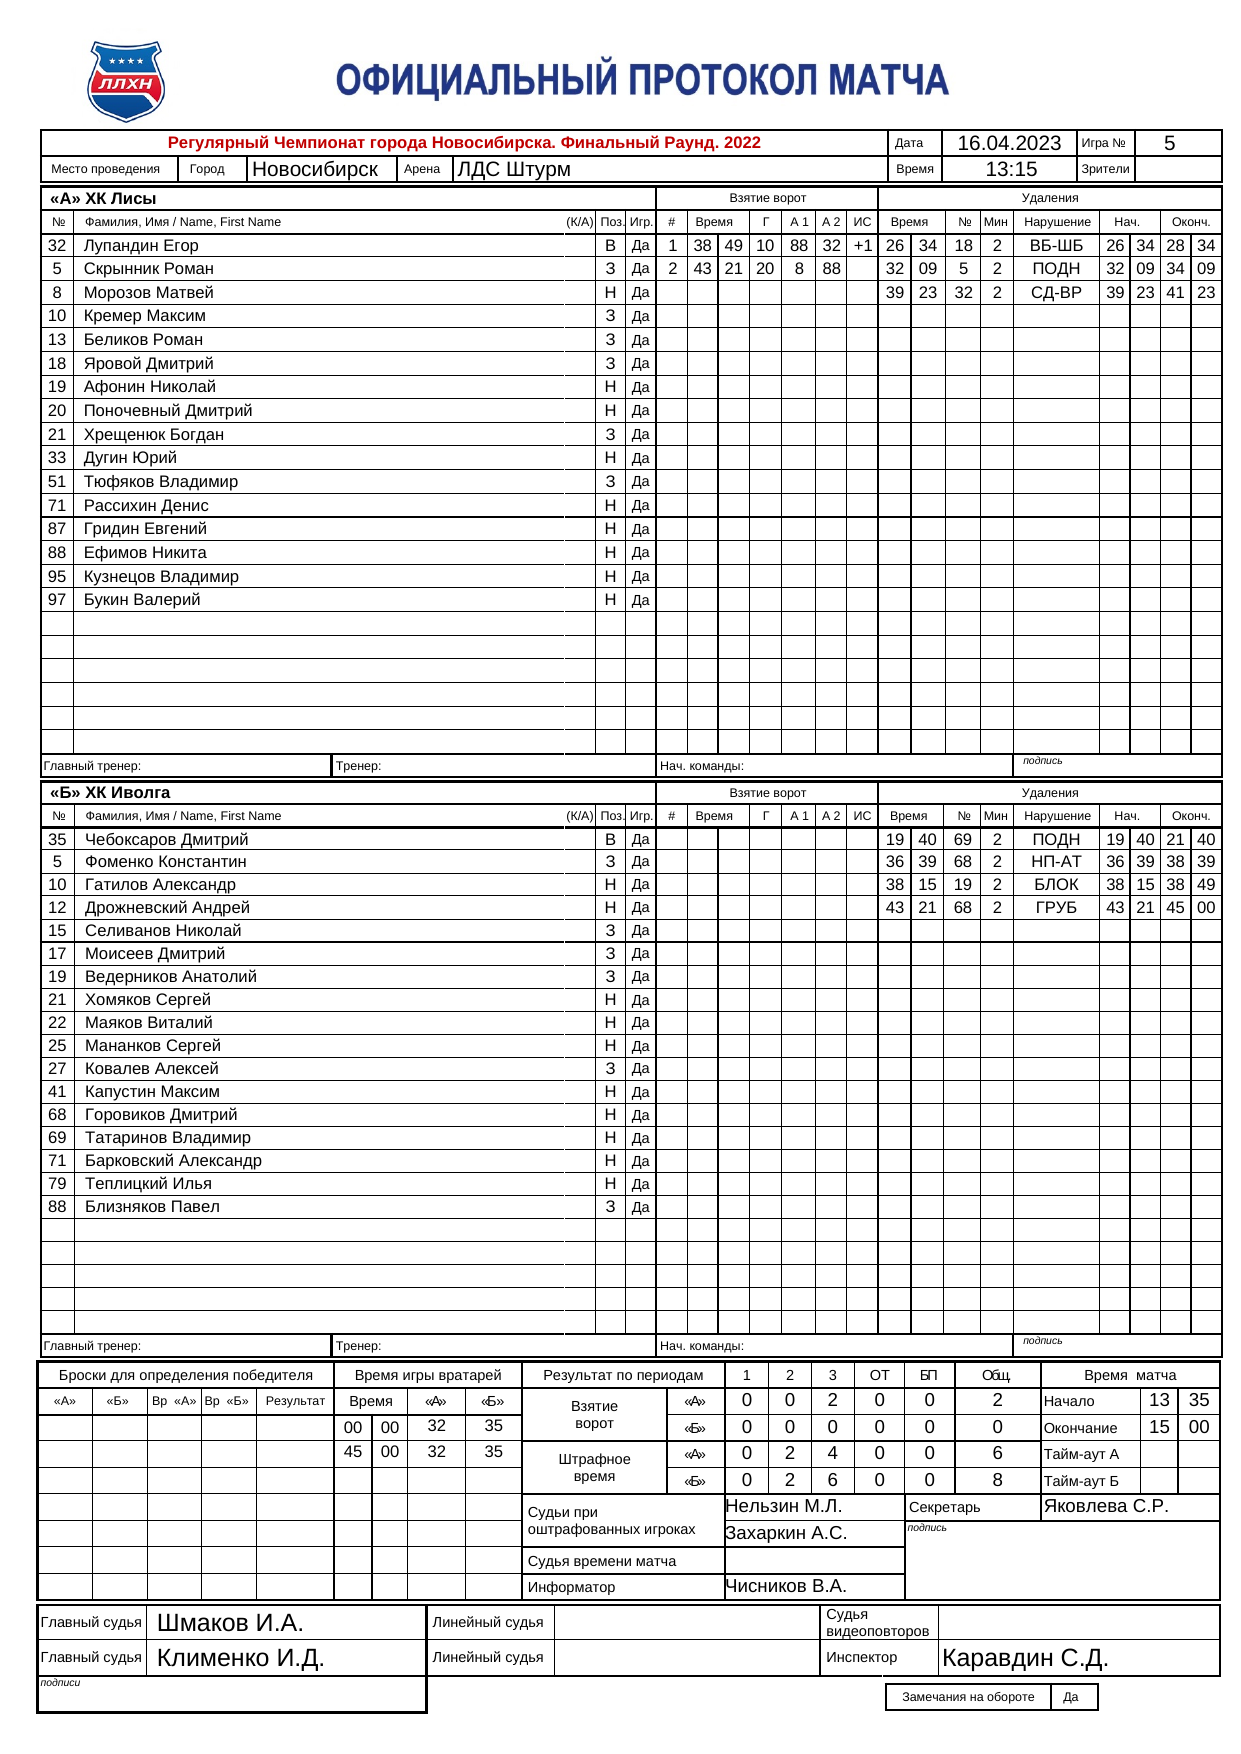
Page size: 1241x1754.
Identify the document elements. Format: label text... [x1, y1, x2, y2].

table_cell 0 [855, 1415, 904, 1440]
table_cell 39 [879, 281, 910, 303]
table_cell [750, 565, 781, 587]
table_cell 35 [1179, 1389, 1219, 1413]
table_cell [1192, 730, 1221, 753]
table_cell [879, 1242, 910, 1264]
table_cell 0 [769, 1389, 811, 1413]
table_cell [782, 1173, 815, 1195]
table_cell [1131, 588, 1160, 611]
table_cell [981, 446, 1013, 469]
table_cell [719, 636, 749, 658]
table_cell [816, 1035, 846, 1057]
table_cell [946, 565, 980, 587]
table_cell [816, 541, 846, 564]
table_cell 15 [42, 920, 74, 941]
table_cell [946, 376, 980, 398]
table_cell [1131, 636, 1160, 658]
table_cell [1161, 730, 1190, 753]
table_cell 43 [688, 257, 717, 280]
table_cell НП-АТ [1014, 850, 1099, 872]
table_cell [688, 305, 717, 327]
table_cell З [596, 328, 625, 351]
table_cell [657, 328, 687, 351]
table_cell [847, 518, 877, 540]
table_cell [750, 920, 781, 941]
table_cell 69 [944, 829, 980, 849]
table_cell [1179, 1468, 1219, 1493]
table_cell [782, 829, 815, 849]
table_cell [719, 829, 749, 849]
table_cell 32 [946, 281, 980, 303]
table_cell 34 [1192, 235, 1221, 256]
table_cell [565, 1196, 595, 1218]
table_cell «Б» [668, 1468, 724, 1493]
table_cell [946, 636, 980, 658]
table_cell [782, 1219, 815, 1241]
table_cell [1100, 989, 1129, 1011]
table_cell [657, 1265, 687, 1287]
table_cell Да [626, 1035, 655, 1057]
table_cell [565, 850, 595, 872]
table_cell [257, 1468, 333, 1493]
table_cell Взятие ворот [523, 1389, 666, 1440]
table_header Регулярный Чемпионат города Новосибирска. Финальный Раунд. 2022 [42, 131, 887, 155]
table_cell 0 [769, 1415, 811, 1440]
table_header Замечания на обороте [887, 1685, 1050, 1709]
table_cell Нельзин М.Л. [726, 1495, 904, 1520]
table_cell [1100, 707, 1129, 729]
table_cell [657, 1081, 687, 1103]
table_cell [782, 494, 815, 516]
table_cell Яковлева С.Р. [1042, 1495, 1219, 1520]
table_cell [1100, 518, 1129, 540]
table_cell [847, 1173, 877, 1195]
table_cell [657, 920, 687, 941]
table_cell [782, 376, 815, 398]
table_cell [782, 612, 815, 634]
table_cell [626, 1219, 655, 1241]
table_cell [750, 1173, 781, 1195]
table_cell Н [596, 989, 625, 1011]
table_cell Моисеев Дмитрий [75, 943, 564, 964]
table_cell [1192, 1058, 1221, 1079]
table_header Удаления [879, 783, 1221, 803]
table_cell [912, 966, 943, 987]
table_cell [1161, 612, 1190, 634]
table_cell [1131, 376, 1160, 398]
table_cell 88 [782, 235, 815, 256]
table_cell [1161, 1081, 1190, 1103]
table_cell 35 [466, 1416, 521, 1440]
table_cell [1161, 989, 1190, 1011]
table_cell [373, 1547, 407, 1573]
table_cell [148, 1574, 201, 1599]
table_cell [1131, 659, 1160, 682]
table_cell 68 [944, 850, 980, 872]
table_cell [816, 874, 846, 895]
table_cell Да [626, 829, 655, 849]
table_cell [1131, 920, 1160, 941]
table_cell 0 [726, 1468, 768, 1493]
table_cell [565, 966, 595, 987]
table_cell 97 [42, 588, 73, 611]
table_cell [42, 707, 73, 729]
table_cell [626, 1265, 655, 1287]
table_cell [466, 1574, 521, 1599]
table_cell [1014, 588, 1099, 611]
table_cell [1161, 1265, 1190, 1287]
table_cell [782, 1311, 815, 1333]
table_cell [782, 1035, 815, 1057]
table_cell [782, 1265, 815, 1287]
table_cell [466, 1494, 521, 1520]
table_cell Да [626, 1058, 655, 1079]
table_cell [816, 328, 846, 351]
table_cell Афонин Николай [74, 376, 564, 398]
table_header 16.04.2023 [943, 131, 1076, 155]
table_cell [847, 1127, 877, 1149]
table_cell [816, 730, 846, 753]
table_cell [428, 1677, 882, 1711]
table_cell [565, 1104, 595, 1126]
table_cell [879, 446, 910, 469]
table_cell [944, 1311, 980, 1333]
table_cell [981, 470, 1013, 493]
table_cell [944, 1288, 980, 1310]
table_cell [912, 1127, 943, 1149]
table_cell [1192, 943, 1221, 964]
table_cell Да [626, 518, 655, 540]
table_cell Капустин Максим [75, 1081, 564, 1103]
table_cell [688, 352, 717, 374]
table_cell [981, 707, 1013, 729]
table_cell [981, 305, 1013, 327]
table_cell [657, 352, 687, 374]
table_cell [750, 966, 781, 987]
table_cell [565, 423, 595, 445]
table_cell [883, 1677, 1220, 1681]
table_cell [596, 1219, 625, 1241]
table_cell [1192, 565, 1221, 587]
table_cell Судья видеоповторов [821, 1606, 938, 1639]
table_cell [42, 1311, 74, 1333]
table_cell [93, 1521, 147, 1546]
table_cell [944, 1127, 980, 1149]
table_cell [42, 1265, 74, 1287]
table_cell [42, 636, 73, 658]
table_cell [565, 1242, 595, 1264]
table_cell [596, 636, 625, 658]
table_cell З [596, 470, 625, 493]
table_cell [1161, 328, 1190, 351]
table_cell [782, 1104, 815, 1126]
table_cell Яровой Дмитрий [74, 352, 564, 374]
table_cell [1131, 1058, 1160, 1079]
table_header «Б» ХК Иволга [42, 783, 655, 803]
table_cell [1131, 1104, 1160, 1126]
table_header 1 [726, 1363, 768, 1387]
table_cell [565, 1265, 595, 1287]
table_cell 10 [750, 235, 781, 256]
table_cell Н [596, 896, 625, 918]
table_cell 00 [1179, 1415, 1219, 1440]
table_cell [1161, 683, 1190, 706]
table_cell [879, 1311, 910, 1333]
table_cell [946, 612, 980, 634]
table_cell [1192, 966, 1221, 987]
table_cell [1161, 1219, 1190, 1241]
table_cell [847, 423, 877, 445]
table_cell [565, 1288, 595, 1310]
table_cell [657, 896, 687, 918]
table_cell 88 [42, 1196, 74, 1218]
table_cell [719, 1081, 749, 1103]
table_cell Ковалев Алексей [75, 1058, 564, 1079]
table_cell [1014, 446, 1099, 469]
table_cell [879, 920, 910, 941]
table_cell [719, 1058, 749, 1079]
table_cell [1131, 518, 1160, 540]
table_cell Кузнецов Владимир [74, 565, 564, 587]
table_cell [688, 1196, 717, 1218]
table_cell [782, 399, 815, 422]
table_cell Да [626, 423, 655, 445]
table_cell [1100, 1127, 1129, 1149]
table_cell [782, 707, 815, 729]
table_cell [1161, 1150, 1190, 1172]
table_cell Барковский Александр [75, 1150, 564, 1172]
table_cell Скрынник Роман [74, 257, 564, 280]
table_cell [782, 565, 815, 587]
table_cell [1131, 1150, 1160, 1172]
table_header Взятие ворот [657, 783, 877, 803]
table_cell Н [596, 376, 625, 398]
table_cell подпись [1014, 755, 1221, 776]
table_cell [657, 1104, 687, 1126]
table_cell [719, 470, 749, 493]
table_cell [1161, 1288, 1190, 1310]
table_cell [912, 1012, 943, 1033]
table_cell 1 [657, 235, 687, 256]
table_cell [39, 1468, 92, 1493]
table_cell 79 [42, 1173, 74, 1195]
table_cell [719, 730, 749, 753]
table_cell [1131, 1127, 1160, 1149]
table_cell [816, 1173, 846, 1195]
table_cell 8 [782, 257, 815, 280]
table_cell А 1 [782, 211, 815, 233]
table_cell [1100, 730, 1129, 753]
table_cell [946, 707, 980, 729]
table_cell Каравдин С.Д. [939, 1640, 1219, 1675]
table_cell [688, 281, 717, 303]
table_cell Дрожневский Андрей [75, 896, 564, 918]
table_cell Н [596, 1127, 625, 1149]
table_cell [75, 1265, 564, 1287]
table_cell [981, 376, 1013, 398]
table_cell Да [626, 874, 655, 895]
table_cell 36 [879, 850, 910, 872]
table_cell [1014, 1081, 1099, 1103]
table_cell [93, 1416, 147, 1440]
table_cell 71 [42, 494, 73, 516]
table_cell [1131, 730, 1160, 753]
table_cell # [657, 805, 687, 826]
table_cell [565, 1012, 595, 1033]
table_cell [782, 1242, 815, 1264]
table_cell Гридин Евгений [74, 518, 564, 540]
table_cell [782, 588, 815, 611]
table_cell [847, 1242, 877, 1264]
table_cell [565, 518, 595, 540]
table_cell [847, 683, 877, 706]
table_cell Г [750, 211, 781, 233]
table_cell [688, 829, 717, 849]
table_cell [750, 1127, 781, 1149]
table_cell [1161, 636, 1190, 658]
table_cell Поз. [596, 805, 625, 826]
table_cell Мин [981, 805, 1013, 826]
table_cell [816, 707, 846, 729]
table_cell [946, 328, 980, 351]
table_cell [1014, 1150, 1099, 1172]
table_cell [879, 1288, 910, 1310]
table_cell 5 [42, 850, 74, 872]
table_cell [1014, 541, 1099, 564]
table_cell [466, 1521, 521, 1546]
table_cell [565, 565, 595, 587]
table_cell [879, 305, 910, 327]
table_cell [596, 707, 625, 729]
table_cell [565, 376, 595, 398]
table_cell Да [626, 588, 655, 611]
table_cell 41 [42, 1081, 74, 1103]
table_cell Время [688, 211, 749, 233]
table_cell [847, 446, 877, 469]
table_cell [1100, 966, 1129, 987]
table_cell Да [626, 446, 655, 469]
table_cell Нач. [1100, 805, 1160, 826]
table_cell [1014, 423, 1099, 445]
table_cell 39 [1192, 850, 1221, 872]
table_cell 2 [981, 850, 1013, 872]
table_cell Захаркин А.С. [726, 1521, 904, 1546]
table_cell [879, 1058, 910, 1079]
table_cell [1192, 683, 1221, 706]
table_cell Да [626, 1012, 655, 1033]
table_cell Н [596, 518, 625, 540]
table_cell [912, 1104, 943, 1126]
table_cell 69 [42, 1127, 74, 1149]
table_cell [719, 943, 749, 964]
table_cell [657, 1288, 687, 1310]
table_cell [565, 636, 595, 658]
table_cell [596, 1242, 625, 1264]
table_cell [1014, 989, 1099, 1011]
table_cell [1192, 399, 1221, 422]
table_cell [879, 730, 910, 753]
table_cell 71 [42, 1150, 74, 1172]
table_cell [944, 966, 980, 987]
table_cell 22 [42, 1012, 74, 1033]
table_cell [657, 494, 687, 516]
table_cell Фамилия, Имя / Name, First Name [75, 805, 565, 826]
table_cell [847, 896, 877, 918]
table_cell [1014, 707, 1099, 729]
table_cell Рассихин Денис [74, 494, 564, 516]
table_cell 32 [408, 1416, 465, 1440]
table_cell [981, 1242, 1013, 1264]
table_cell [74, 659, 564, 682]
table_cell Хомяков Сергей [75, 989, 564, 1011]
table_cell [148, 1521, 201, 1546]
table_cell 13:15 [943, 157, 1076, 181]
table_cell Вр «А» [148, 1389, 201, 1413]
table_cell Да [626, 352, 655, 374]
table_cell [565, 1150, 595, 1172]
table_cell [565, 612, 595, 634]
table_cell 43 [879, 896, 910, 918]
table_cell 10 [42, 305, 73, 327]
table_cell [816, 423, 846, 445]
table_cell [39, 1441, 92, 1467]
table_cell [1192, 1196, 1221, 1218]
table_cell [93, 1468, 147, 1493]
table_cell [688, 565, 717, 587]
table_cell [879, 1127, 910, 1149]
table_cell [257, 1574, 333, 1599]
table_cell [719, 966, 749, 987]
table_cell [816, 518, 846, 540]
table_cell Кремер Максим [74, 305, 564, 327]
table_cell 0 [726, 1442, 768, 1467]
table_cell [782, 659, 815, 682]
table_cell [981, 352, 1013, 374]
table_cell [657, 966, 687, 987]
table_cell [1192, 352, 1221, 374]
table_cell [912, 376, 945, 398]
table_cell Результат [257, 1389, 333, 1413]
table_cell [688, 636, 717, 658]
table_cell № [42, 805, 74, 826]
table_cell [879, 376, 910, 398]
table_cell [816, 1265, 846, 1287]
table_cell [946, 730, 980, 753]
table_cell Да [626, 1196, 655, 1218]
table_cell 0 [855, 1442, 904, 1467]
table_header Общ. [956, 1363, 1040, 1387]
table_cell [981, 683, 1013, 706]
table_cell [1014, 1288, 1099, 1310]
table_cell Дугин Юрий [74, 446, 564, 469]
table_cell Главный тренер: [42, 755, 330, 776]
table_cell [750, 1219, 781, 1241]
table_cell 15 [912, 874, 943, 895]
table_cell [816, 352, 846, 374]
table_cell [912, 423, 945, 445]
table_header 5 [1136, 131, 1221, 155]
table_cell Маяков Виталий [75, 1012, 564, 1033]
table_cell [1192, 470, 1221, 493]
table_cell [879, 943, 910, 964]
table_cell [565, 541, 595, 564]
table_cell [847, 989, 877, 1011]
table_cell 38 [1161, 850, 1190, 872]
table_cell [719, 1219, 749, 1241]
table_cell [719, 707, 749, 729]
table_cell [981, 494, 1013, 516]
table_cell [719, 989, 749, 1011]
table_cell 38 [1161, 874, 1190, 895]
table_cell [981, 966, 1013, 987]
table_cell 00 [1192, 896, 1221, 918]
table_cell 5 [946, 257, 980, 280]
table_cell 23 [1131, 281, 1160, 303]
table_cell В [596, 829, 625, 849]
table_cell [688, 328, 717, 351]
table_cell [555, 1606, 819, 1639]
table_cell [1100, 328, 1129, 351]
table_cell [719, 1242, 749, 1264]
table_cell 0 [905, 1442, 954, 1467]
table_cell [719, 588, 749, 611]
table_cell [1100, 1104, 1129, 1126]
table_cell [1131, 1173, 1160, 1195]
table_cell [847, 257, 877, 280]
table_cell [657, 470, 687, 493]
table_cell [782, 1012, 815, 1033]
table_cell 38 [688, 235, 717, 256]
table_cell 87 [42, 518, 73, 540]
table_header «А» ХК Лисы [42, 188, 655, 209]
table_cell [879, 1196, 910, 1218]
table_cell Да [626, 257, 655, 280]
table_cell [847, 612, 877, 634]
table_cell З [596, 305, 625, 327]
table_cell Да [626, 1127, 655, 1149]
table_cell [847, 1265, 877, 1287]
table_cell [1161, 1104, 1190, 1126]
table_cell [1161, 1058, 1190, 1079]
table_cell [726, 1548, 904, 1573]
table_cell Нач. команды: [657, 1335, 1012, 1356]
table_cell 0 [956, 1415, 1040, 1440]
table_cell Хрещенюк Богдан [74, 423, 564, 445]
table_cell Да [626, 565, 655, 587]
table_cell [719, 518, 749, 540]
table_cell [657, 707, 687, 729]
table_cell [1014, 659, 1099, 682]
table_cell [847, 1288, 877, 1310]
table_cell 25 [42, 1035, 74, 1057]
table_cell [373, 1574, 407, 1599]
table_cell [688, 1104, 717, 1126]
table_cell [335, 1521, 371, 1546]
table_cell [565, 683, 595, 706]
table_cell [1161, 1173, 1190, 1195]
table_cell Фоменко Константин [75, 850, 564, 872]
table_cell Да [626, 850, 655, 872]
table_cell [657, 399, 687, 422]
table_cell [1100, 446, 1129, 469]
table_cell [946, 446, 980, 469]
table_cell [750, 352, 781, 374]
table_cell [1192, 1219, 1221, 1241]
table_cell [74, 612, 564, 634]
table_cell [1192, 588, 1221, 611]
table_cell [75, 1311, 564, 1333]
table_cell Окончание [1042, 1415, 1140, 1440]
table_cell [879, 1012, 910, 1033]
table_cell [1161, 565, 1190, 587]
table_cell [688, 612, 717, 634]
table_cell Город [179, 157, 246, 181]
table_cell [42, 659, 73, 682]
table_header 3 [812, 1363, 854, 1387]
table_cell Н [596, 1104, 625, 1126]
table_cell [42, 1219, 74, 1241]
table_cell Арена [398, 157, 452, 181]
table_cell Да [626, 305, 655, 327]
table_cell [879, 636, 910, 658]
table_cell [816, 989, 846, 1011]
table_cell [688, 966, 717, 987]
table_cell [1192, 612, 1221, 634]
table_cell 0 [855, 1468, 904, 1493]
table_cell [981, 989, 1013, 1011]
table_cell ГРУБ [1014, 896, 1099, 918]
table_cell [981, 1288, 1013, 1310]
table_cell [719, 1104, 749, 1126]
table_cell Тайм-аут Б [1042, 1468, 1140, 1493]
table_cell [75, 1288, 564, 1310]
table_cell [1161, 943, 1190, 964]
table_cell [750, 376, 781, 398]
table_cell [202, 1416, 256, 1440]
table_cell (К/А) [565, 211, 595, 233]
table_cell 40 [912, 829, 943, 849]
table_cell № [944, 805, 980, 826]
table_cell [1192, 1127, 1221, 1149]
table_cell [816, 659, 846, 682]
table_cell [719, 281, 749, 303]
table_cell З [596, 1196, 625, 1218]
table_cell [75, 1219, 564, 1241]
table_cell [1161, 446, 1190, 469]
table_cell [981, 1081, 1013, 1103]
table_cell Да [626, 1173, 655, 1195]
table_cell [688, 376, 717, 398]
table_cell [1161, 1196, 1190, 1218]
table_cell [1100, 399, 1129, 422]
table_cell [1192, 376, 1221, 398]
table_cell 36 [1100, 850, 1129, 872]
table_cell [688, 874, 717, 895]
table_cell [879, 588, 910, 611]
table_cell [565, 1173, 595, 1195]
table_cell [782, 541, 815, 564]
table_cell [782, 470, 815, 493]
table_cell [719, 328, 749, 351]
table_cell [719, 1035, 749, 1057]
table_cell [1014, 1265, 1099, 1287]
table_cell [1131, 494, 1160, 516]
table_cell [1161, 399, 1190, 422]
table_cell [782, 352, 815, 374]
table_cell 27 [42, 1058, 74, 1079]
table_cell [816, 470, 846, 493]
table_cell 32 [408, 1441, 465, 1467]
table_cell [1161, 588, 1190, 611]
table_cell [1161, 494, 1190, 516]
table_cell [912, 1288, 943, 1310]
table_cell [879, 1150, 910, 1172]
table_cell [657, 446, 687, 469]
table_cell [981, 1311, 1013, 1333]
table_cell ВБ-ШБ [1014, 235, 1099, 256]
table_cell [1100, 1288, 1129, 1310]
table_cell [565, 305, 595, 327]
table_cell [1100, 423, 1129, 445]
table_cell Фамилия, Имя / Name, First Name [74, 211, 565, 233]
table_cell [688, 683, 717, 706]
table_cell Да [626, 376, 655, 398]
table_cell [847, 305, 877, 327]
table_cell [1161, 423, 1190, 445]
table_cell 39 [1100, 281, 1129, 303]
table_cell [1161, 707, 1190, 729]
table_cell [944, 1012, 980, 1033]
table_cell [944, 1058, 980, 1079]
table_cell [565, 494, 595, 516]
table_cell [879, 1265, 910, 1287]
table_cell [912, 1219, 943, 1241]
table_cell [750, 281, 781, 303]
table_cell СД-ВР [1014, 281, 1099, 303]
table_cell [657, 683, 687, 706]
table_cell Да [626, 920, 655, 941]
table_header Дата [889, 131, 941, 155]
table_cell [912, 1265, 943, 1287]
table_cell [657, 565, 687, 587]
table_cell [335, 1574, 371, 1599]
table_cell 2 [769, 1442, 811, 1467]
table_cell Лупандин Егор [74, 235, 564, 256]
table_cell [657, 989, 687, 1011]
table_cell [981, 1104, 1013, 1126]
table_cell 40 [1192, 829, 1221, 849]
table_cell [626, 1311, 655, 1333]
table_cell [981, 399, 1013, 422]
table_cell [750, 636, 781, 658]
table_cell [657, 659, 687, 682]
table_cell 21 [42, 989, 74, 1011]
table_cell Инспектор [821, 1640, 938, 1675]
table_cell подпись [906, 1522, 1219, 1599]
table_cell Теплицкий Илья [75, 1173, 564, 1195]
table_cell [816, 1127, 846, 1149]
table_cell 19 [944, 874, 980, 895]
table_cell № [946, 211, 980, 233]
table_cell # [657, 211, 687, 233]
table_cell [719, 850, 749, 872]
table_cell 2 [657, 257, 687, 280]
table_cell [912, 494, 945, 516]
table_cell [565, 829, 595, 849]
table_cell 09 [1192, 257, 1221, 280]
table_cell [688, 1058, 717, 1079]
table_cell [782, 281, 815, 303]
table_cell З [596, 943, 625, 964]
table_cell Н [596, 1150, 625, 1172]
table_cell [750, 1035, 781, 1057]
table_cell [1131, 1196, 1160, 1218]
table_cell 88 [816, 257, 846, 280]
table_cell З [596, 257, 625, 280]
table_cell [946, 518, 980, 540]
table_cell [1100, 1012, 1129, 1033]
table_cell [879, 1173, 910, 1195]
table_cell 26 [1100, 235, 1129, 256]
table_cell [879, 518, 910, 540]
table_cell [782, 328, 815, 351]
table_cell Судьи при оштрафованных игроках [523, 1495, 724, 1546]
table_cell Букин Валерий [74, 588, 564, 611]
table_cell [782, 305, 815, 327]
table_cell Да [626, 281, 655, 303]
table_cell № [42, 211, 73, 233]
table_cell [42, 683, 73, 706]
table_cell [1131, 966, 1160, 987]
table_cell [719, 376, 749, 398]
table_cell 0 [812, 1415, 854, 1440]
table_cell [981, 659, 1013, 682]
table_cell Судья времени матча [523, 1548, 724, 1573]
table_cell [750, 1196, 781, 1218]
table_cell Тренер: [333, 755, 655, 776]
table_cell [1100, 588, 1129, 611]
table_cell [596, 730, 625, 753]
table_cell [1131, 328, 1160, 351]
table_cell Нач. [1100, 211, 1160, 233]
table_cell [912, 352, 945, 374]
table_cell [1161, 1035, 1190, 1057]
table_cell [782, 896, 815, 918]
table_cell 21 [1131, 896, 1160, 918]
table_cell [408, 1547, 465, 1573]
table_cell [750, 470, 781, 493]
table_cell [912, 446, 945, 469]
table_cell [782, 920, 815, 941]
table_cell [946, 305, 980, 327]
table_cell [657, 829, 687, 849]
table_cell Тюфяков Владимир [74, 470, 564, 493]
table_cell [816, 399, 846, 422]
table_cell 6 [956, 1442, 1040, 1467]
table_cell [719, 1265, 749, 1287]
table_cell Главный судья [39, 1606, 146, 1639]
table_cell 2 [981, 896, 1013, 918]
table_cell [750, 829, 781, 849]
table_cell А 2 [816, 211, 846, 233]
table_cell [847, 850, 877, 872]
table_cell [1131, 1265, 1160, 1287]
table_cell [847, 636, 877, 658]
table_cell [750, 305, 781, 327]
table_cell [782, 423, 815, 445]
table_cell [626, 707, 655, 729]
table_cell [879, 565, 910, 587]
table_header Результат по периодам [523, 1363, 724, 1387]
table_cell [782, 989, 815, 1011]
table_cell Морозов Матвей [74, 281, 564, 303]
table_cell [944, 989, 980, 1011]
table_cell Поз. [596, 211, 625, 233]
table_cell [1100, 352, 1129, 374]
table_cell [1014, 612, 1099, 634]
table_cell [750, 612, 781, 634]
table_cell [1161, 659, 1190, 682]
table_cell [847, 1081, 877, 1103]
table_cell Н [596, 399, 625, 422]
table_cell [39, 1416, 92, 1440]
table_cell 23 [912, 281, 945, 303]
table_cell З [596, 352, 625, 374]
table_header Время игры вратарей [335, 1363, 521, 1387]
table_cell [1131, 541, 1160, 564]
table_cell [847, 943, 877, 964]
table_cell [981, 588, 1013, 611]
table_cell [750, 659, 781, 682]
table_cell [816, 1104, 846, 1126]
table_cell [1192, 423, 1221, 445]
table_cell [1100, 1311, 1129, 1333]
table_cell [1131, 989, 1160, 1011]
table_cell [1131, 943, 1160, 964]
table_cell Г [750, 805, 781, 826]
table_cell [688, 1127, 717, 1149]
table_cell [1014, 1219, 1099, 1241]
table_cell [1131, 352, 1160, 374]
table_cell [466, 1468, 521, 1493]
table_cell [847, 874, 877, 895]
table_cell [626, 730, 655, 753]
table_cell [946, 683, 980, 706]
table_cell 51 [42, 470, 73, 493]
table_cell [782, 518, 815, 540]
table_cell [946, 541, 980, 564]
table_cell [1100, 494, 1129, 516]
table_cell 49 [1192, 874, 1221, 895]
table_cell [1192, 446, 1221, 469]
table_cell [879, 470, 910, 493]
table_cell [1100, 1058, 1129, 1079]
table_cell Н [596, 588, 625, 611]
table_cell [1192, 636, 1221, 658]
table_cell Н [596, 446, 625, 469]
table_cell Близняков Павел [75, 1196, 564, 1218]
table_cell [782, 730, 815, 753]
table_cell подписи [39, 1677, 425, 1711]
table_cell 20 [750, 257, 781, 280]
table_cell [719, 683, 749, 706]
table_cell [946, 494, 980, 516]
table_cell «Б » [466, 1389, 521, 1413]
table_cell [944, 1173, 980, 1195]
table_cell [657, 1127, 687, 1149]
table_cell [626, 612, 655, 634]
table_cell В [596, 235, 625, 256]
table_cell [847, 730, 877, 753]
table_cell [657, 612, 687, 634]
table_cell Да [626, 943, 655, 964]
table_cell [782, 1081, 815, 1103]
table_cell [626, 683, 655, 706]
table_cell [719, 874, 749, 895]
table_cell Н [596, 1012, 625, 1033]
table_cell +1 [847, 235, 877, 256]
table_cell [1192, 707, 1221, 729]
table_cell [912, 920, 943, 941]
table_cell [1131, 399, 1160, 422]
table_cell [657, 943, 687, 964]
table_cell [202, 1441, 256, 1467]
table_cell [148, 1468, 201, 1493]
table_cell [408, 1494, 465, 1520]
table_cell [596, 659, 625, 682]
table_cell [257, 1521, 333, 1546]
table_cell ИС [847, 211, 877, 233]
table_cell Горовиков Дмитрий [75, 1104, 564, 1126]
table_cell [373, 1521, 407, 1546]
table_cell [626, 636, 655, 658]
table_cell 15 [1131, 874, 1160, 895]
table_cell [688, 470, 717, 493]
table_cell [257, 1494, 333, 1520]
table_cell Секретарь [906, 1495, 1040, 1520]
table_cell [879, 328, 910, 351]
table_cell [1141, 1441, 1177, 1467]
table_cell [1100, 943, 1129, 964]
table_cell [1192, 1035, 1221, 1057]
table_cell [1100, 565, 1129, 587]
table_cell [816, 896, 846, 918]
table_cell [565, 943, 595, 964]
table_cell [944, 1081, 980, 1103]
table_cell [750, 588, 781, 611]
table_cell [657, 588, 687, 611]
table_cell 34 [1131, 235, 1160, 256]
table_cell [1192, 1311, 1221, 1333]
table_cell [847, 470, 877, 493]
table_cell 45 [1161, 896, 1190, 918]
table_cell [912, 565, 945, 587]
table_cell [565, 659, 595, 682]
table_cell [1161, 376, 1190, 398]
table_cell [719, 305, 749, 327]
table_cell [981, 1219, 1013, 1241]
table_cell Да [626, 470, 655, 493]
table_cell [816, 850, 846, 872]
table_cell Время [335, 1389, 407, 1413]
table_cell [1100, 920, 1129, 941]
table_cell [335, 1468, 371, 1493]
table_cell [912, 470, 945, 493]
table_cell [1192, 1150, 1221, 1172]
table_cell [981, 541, 1013, 564]
table_cell [750, 1012, 781, 1033]
table_cell [879, 707, 910, 729]
table_cell 09 [1131, 257, 1160, 280]
table_cell [202, 1521, 256, 1546]
table_cell [1192, 1081, 1221, 1103]
table_cell [750, 1311, 781, 1333]
table_cell Мин [981, 211, 1013, 233]
table_cell [816, 565, 846, 587]
table_cell 4 [812, 1442, 854, 1467]
table_cell [1014, 683, 1099, 706]
table_cell [1161, 352, 1190, 374]
table_cell [1131, 423, 1160, 445]
table_cell Ведерников Анатолий [75, 966, 564, 987]
table_cell [688, 1150, 717, 1172]
table_cell 0 [905, 1468, 954, 1493]
table_cell [946, 352, 980, 374]
table_cell [719, 494, 749, 516]
table_cell 12 [42, 896, 74, 918]
table_cell [657, 730, 687, 753]
table_cell [688, 423, 717, 445]
table_cell З [596, 850, 625, 872]
table_cell [1161, 518, 1190, 540]
table_cell [1131, 707, 1160, 729]
table_cell [981, 1150, 1013, 1172]
table_cell [1099, 1682, 1220, 1711]
table_cell [981, 423, 1013, 445]
table_cell [1192, 659, 1221, 682]
table_cell [657, 376, 687, 398]
table_cell [1179, 1441, 1219, 1467]
table_cell [816, 683, 846, 706]
table_cell [688, 1242, 717, 1264]
table_cell [1014, 943, 1099, 964]
table_cell 6 [812, 1468, 854, 1493]
table_cell [596, 612, 625, 634]
table_cell [1161, 470, 1190, 493]
table_cell [946, 470, 980, 493]
table_cell [565, 470, 595, 493]
table_cell [1161, 1311, 1190, 1333]
table_cell [750, 328, 781, 351]
table_cell Беликов Роман [74, 328, 564, 351]
table_cell [981, 328, 1013, 351]
table_cell [847, 281, 877, 303]
table_cell [688, 588, 717, 611]
table_cell [879, 1104, 910, 1126]
table_cell [750, 494, 781, 516]
table_cell [42, 612, 73, 634]
table_cell Н [596, 874, 625, 895]
table_cell [981, 1173, 1013, 1195]
table_cell [1131, 612, 1160, 634]
table_cell [847, 1150, 877, 1172]
table_cell [1192, 989, 1221, 1011]
table_cell [688, 1035, 717, 1057]
table_cell [148, 1416, 201, 1440]
table_cell [912, 541, 945, 564]
table_cell [1131, 1242, 1160, 1264]
table_cell [1100, 1081, 1129, 1103]
table_cell З [596, 920, 625, 941]
table_cell [1161, 541, 1190, 564]
table_cell 32 [879, 257, 910, 280]
table_header Время матча [1042, 1363, 1219, 1387]
table_cell [782, 1058, 815, 1079]
table_cell [981, 1127, 1013, 1149]
table_cell [565, 730, 595, 753]
table_cell [816, 1288, 846, 1310]
table_cell [565, 874, 595, 895]
table_cell [944, 1219, 980, 1241]
table_cell Нарушение [1014, 805, 1099, 826]
picture [5, 28, 1179, 129]
table_cell [816, 920, 846, 941]
table_cell [202, 1574, 256, 1599]
table_cell [688, 446, 717, 469]
table_cell [1014, 1242, 1099, 1264]
table_cell [657, 1196, 687, 1218]
table_cell 8 [42, 281, 73, 303]
table_cell 0 [855, 1389, 904, 1413]
table_cell [912, 943, 943, 964]
table_cell 35 [42, 829, 74, 849]
table_cell [981, 1012, 1013, 1033]
table_cell [202, 1468, 256, 1493]
table_cell [688, 989, 717, 1011]
table_cell [912, 305, 945, 327]
table_cell подпись [1014, 1335, 1221, 1356]
table_cell [944, 1104, 980, 1126]
table_cell 19 [42, 376, 73, 398]
table_cell [1192, 1104, 1221, 1126]
table_cell [750, 943, 781, 964]
table_cell 39 [912, 850, 943, 872]
table_cell [1014, 730, 1099, 753]
table_cell [816, 1081, 846, 1103]
table_cell [1131, 1219, 1160, 1241]
table_cell [565, 1311, 595, 1333]
table_cell [847, 1058, 877, 1079]
table_cell [912, 989, 943, 1011]
table_cell [74, 683, 564, 706]
table_cell Штрафное время [523, 1442, 666, 1493]
table_cell [688, 1173, 717, 1195]
table_cell [944, 943, 980, 964]
table_cell [912, 588, 945, 611]
table_cell [688, 920, 717, 941]
table_cell [1100, 1196, 1129, 1218]
table_cell [719, 1311, 749, 1333]
table_cell 00 [335, 1416, 371, 1440]
table_cell Время [879, 805, 943, 826]
table_cell 2 [981, 874, 1013, 895]
table_cell [565, 1058, 595, 1079]
table_cell 18 [42, 352, 73, 374]
table_cell ПОДН [1014, 257, 1099, 280]
table_cell [912, 1311, 943, 1333]
table_cell [1161, 1127, 1190, 1149]
table_cell [939, 1606, 1219, 1639]
table_cell [816, 494, 846, 516]
table_cell [981, 612, 1013, 634]
table_cell Да [626, 328, 655, 351]
table_cell [1014, 636, 1099, 658]
table_cell Время [879, 211, 945, 233]
table_cell [816, 588, 846, 611]
table_cell [657, 281, 687, 303]
table_cell [847, 829, 877, 849]
table_cell [847, 707, 877, 729]
table_cell [688, 707, 717, 729]
table_cell 0 [905, 1389, 954, 1413]
table_cell [1100, 1265, 1129, 1287]
table_cell 88 [42, 541, 73, 564]
table_cell [565, 896, 595, 918]
table_cell 2 [981, 235, 1013, 256]
table_cell 0 [726, 1415, 768, 1440]
table_cell 2 [956, 1389, 1040, 1413]
table_cell Главный судья [39, 1640, 146, 1675]
table_cell [750, 989, 781, 1011]
table_cell Клименко И.Д. [147, 1640, 425, 1675]
table_cell [912, 399, 945, 422]
table_cell 13 [42, 328, 73, 351]
table_cell [1131, 1035, 1160, 1057]
table_cell [719, 352, 749, 374]
table_cell [565, 257, 595, 280]
table_cell [1014, 518, 1099, 540]
table_cell [981, 920, 1013, 941]
table_cell [688, 943, 717, 964]
table_cell [816, 829, 846, 849]
table_cell [879, 989, 910, 1011]
table_cell [688, 1265, 717, 1287]
table_cell [1014, 1173, 1099, 1195]
table_cell [1100, 612, 1129, 634]
table_cell [688, 1081, 717, 1103]
table_cell 21 [719, 257, 749, 280]
table_cell [944, 1035, 980, 1057]
table_header БП [905, 1363, 954, 1387]
table_cell [1141, 1468, 1177, 1493]
table_cell [879, 683, 910, 706]
table_cell [750, 541, 781, 564]
table_cell [719, 896, 749, 918]
table_cell З [596, 966, 625, 987]
table_cell 21 [42, 423, 73, 445]
table_cell [1100, 1035, 1129, 1057]
table_cell 00 [373, 1416, 407, 1440]
table_cell [1100, 305, 1129, 327]
table_cell [657, 1058, 687, 1079]
table_cell [750, 399, 781, 422]
table_cell 40 [1131, 829, 1160, 849]
table_cell 17 [42, 943, 74, 964]
table_cell Место проведения [42, 157, 177, 181]
table_cell [879, 1219, 910, 1241]
table_cell [1131, 1012, 1160, 1033]
table_cell [816, 1242, 846, 1264]
table_cell [750, 1058, 781, 1079]
table_cell Время [889, 157, 941, 181]
table_cell [847, 966, 877, 987]
table_cell [912, 1173, 943, 1195]
table_cell [626, 659, 655, 682]
table_cell [657, 1150, 687, 1172]
table_cell [565, 446, 595, 469]
table_cell [879, 352, 910, 374]
table_cell [981, 1196, 1013, 1218]
table_cell [750, 1104, 781, 1126]
table_cell [565, 588, 595, 611]
table_cell [93, 1494, 147, 1520]
table_cell 68 [944, 896, 980, 918]
table_cell [657, 1219, 687, 1241]
table_cell [1131, 305, 1160, 327]
table_cell [750, 683, 781, 706]
table_cell [1100, 1150, 1129, 1172]
table_cell [148, 1494, 201, 1520]
table_cell [657, 423, 687, 445]
table_cell [782, 966, 815, 987]
table_cell [782, 1127, 815, 1149]
table_cell Ефимов Никита [74, 541, 564, 564]
table_cell [657, 850, 687, 872]
table_cell [657, 541, 687, 564]
table_cell 43 [1100, 896, 1129, 918]
table_cell Начало [1042, 1389, 1140, 1413]
table_cell [1192, 920, 1221, 941]
table_cell [719, 541, 749, 564]
table_header Удаления [879, 188, 1221, 209]
table_cell Поночевный Дмитрий [74, 399, 564, 422]
table_cell 41 [1161, 281, 1190, 303]
table_cell Да [626, 494, 655, 516]
table_cell [565, 235, 595, 256]
table_cell [1100, 376, 1129, 398]
table_cell [373, 1494, 407, 1520]
table_cell 21 [1161, 829, 1190, 849]
table_cell [912, 518, 945, 540]
table_cell [981, 1035, 1013, 1057]
table_cell 13 [1141, 1389, 1177, 1413]
table_cell [39, 1547, 92, 1573]
table_cell 2 [769, 1468, 811, 1493]
table_cell «А» [408, 1389, 465, 1413]
table_cell [946, 588, 980, 611]
table_cell [1014, 1127, 1099, 1149]
table_cell [750, 1288, 781, 1310]
table_cell [1014, 352, 1099, 374]
table_cell [596, 683, 625, 706]
table_header 2 [769, 1363, 811, 1387]
table_cell [879, 612, 910, 634]
table_cell [1014, 1311, 1099, 1333]
table_cell [912, 1081, 943, 1103]
table_cell [1100, 659, 1129, 682]
table_cell Шмаков И.А. [147, 1606, 425, 1639]
table_cell Да [626, 966, 655, 987]
table_cell 34 [912, 235, 945, 256]
table_cell [1161, 920, 1190, 941]
table_cell [981, 518, 1013, 540]
table_cell [555, 1640, 819, 1675]
table_cell [944, 1242, 980, 1264]
table_cell [657, 1012, 687, 1033]
table_cell [782, 874, 815, 895]
table_cell Гатилов Александр [75, 874, 564, 895]
table_cell [596, 1288, 625, 1310]
table_cell [946, 659, 980, 682]
table_cell [719, 612, 749, 634]
table_cell [565, 989, 595, 1011]
table_cell [912, 612, 945, 634]
table_cell [688, 1288, 717, 1310]
table_cell [596, 1311, 625, 1333]
table_cell [816, 305, 846, 327]
table_cell ЛДС Штурм [454, 157, 887, 181]
table_cell Тренер: [333, 1335, 655, 1356]
table_cell 00 [373, 1441, 407, 1467]
table_header Игра № [1078, 131, 1134, 155]
table_cell [688, 518, 717, 540]
table_cell [75, 1242, 564, 1264]
table_cell [912, 636, 945, 658]
table_cell [596, 1265, 625, 1287]
table_cell [847, 1035, 877, 1057]
table_cell [719, 1196, 749, 1218]
table_cell [879, 399, 910, 422]
table_cell Да [626, 989, 655, 1011]
table_cell 09 [912, 257, 945, 280]
table_cell [1131, 446, 1160, 469]
table_cell 8 [956, 1468, 1040, 1493]
table_cell [1014, 494, 1099, 516]
table_cell [879, 659, 910, 682]
table_cell [39, 1521, 92, 1546]
table_cell З [596, 1058, 625, 1079]
table_cell [847, 1104, 877, 1126]
table_cell [657, 1173, 687, 1195]
table_cell [688, 494, 717, 516]
table_cell [750, 446, 781, 469]
table_cell [879, 1081, 910, 1103]
table_cell [750, 518, 781, 540]
table_cell [565, 281, 595, 303]
table_cell Оконч. [1161, 211, 1221, 233]
table_cell 32 [816, 235, 846, 256]
table_cell [1014, 920, 1099, 941]
table_cell 20 [42, 399, 73, 422]
table_cell [1192, 1012, 1221, 1033]
table_cell [912, 707, 945, 729]
table_cell [816, 376, 846, 398]
table_cell [202, 1494, 256, 1520]
table_cell [688, 1219, 717, 1241]
table_cell 38 [879, 874, 910, 895]
table_cell [879, 1035, 910, 1057]
table_cell [750, 423, 781, 445]
table_cell [657, 1242, 687, 1264]
table_cell [626, 1288, 655, 1310]
table_cell [782, 943, 815, 964]
table_cell [1192, 305, 1221, 327]
table_cell [816, 943, 846, 964]
table_cell [1014, 565, 1099, 587]
table_cell [847, 399, 877, 422]
table_cell БЛОК [1014, 874, 1099, 895]
table_cell [1161, 1242, 1190, 1264]
table_cell [74, 636, 564, 658]
table_cell Линейный судья [428, 1606, 554, 1639]
table_cell Информатор [523, 1575, 724, 1599]
table_cell 68 [42, 1104, 74, 1126]
table_cell [782, 636, 815, 658]
table_cell [257, 1416, 333, 1440]
table_cell [847, 565, 877, 587]
table_cell [1014, 376, 1099, 398]
table_cell [750, 730, 781, 753]
table_cell [1131, 565, 1160, 587]
table_cell [1131, 1288, 1160, 1310]
table_cell [750, 1265, 781, 1287]
table_cell [565, 1035, 595, 1057]
table_cell [408, 1468, 465, 1493]
table_cell 35 [466, 1441, 521, 1467]
table_cell [688, 399, 717, 422]
table_header Взятие ворот [657, 188, 877, 209]
table_cell [1014, 966, 1099, 987]
table_cell [1161, 966, 1190, 987]
table_cell [719, 659, 749, 682]
table_cell [1192, 1265, 1221, 1287]
table_cell [944, 920, 980, 941]
table_cell [981, 636, 1013, 658]
table_cell Н [596, 1173, 625, 1195]
table_cell 19 [1100, 829, 1129, 849]
table_cell [1100, 541, 1129, 564]
table_cell Чебоксаров Дмитрий [75, 829, 564, 849]
table_cell [565, 1127, 595, 1149]
table_cell 15 [1141, 1415, 1177, 1440]
table_cell [1014, 305, 1099, 327]
table_cell [148, 1547, 201, 1573]
table_cell [719, 920, 749, 941]
table_cell [1161, 305, 1190, 327]
table_cell [912, 1196, 943, 1218]
table_cell 2 [981, 257, 1013, 280]
table_cell [782, 1150, 815, 1172]
table_cell [42, 730, 73, 753]
table_cell Да [626, 1150, 655, 1172]
table_cell [1014, 470, 1099, 493]
table_cell Селиванов Николай [75, 920, 564, 941]
table_cell Чисников В.А. [726, 1575, 904, 1599]
table_cell [688, 730, 717, 753]
table_cell [981, 1265, 1013, 1287]
table_cell [912, 1150, 943, 1172]
table_cell [782, 1196, 815, 1218]
table_cell [847, 328, 877, 351]
table_cell 0 [905, 1415, 954, 1440]
table_cell Н [596, 1035, 625, 1057]
table_cell [981, 943, 1013, 964]
table_cell [565, 1081, 595, 1103]
table_cell 18 [946, 235, 980, 256]
table_cell Время [688, 805, 749, 826]
table_cell 38 [1100, 874, 1129, 895]
table_cell Игр. [626, 211, 655, 233]
table_cell [1192, 494, 1221, 516]
table_cell [816, 1311, 846, 1333]
table_cell [565, 707, 595, 729]
table_cell [750, 1242, 781, 1264]
table_cell [688, 1012, 717, 1033]
table_cell [879, 423, 910, 445]
table_cell [1100, 470, 1129, 493]
table_cell [719, 1012, 749, 1033]
table_cell [879, 541, 910, 564]
table_cell «Б» [668, 1415, 724, 1440]
table_cell [408, 1521, 465, 1546]
table_cell Н [596, 1081, 625, 1103]
table_cell [257, 1547, 333, 1573]
table_cell [847, 659, 877, 682]
table_cell [944, 1265, 980, 1287]
table_cell [912, 1058, 943, 1079]
table_cell Новосибирск [248, 157, 396, 181]
table_cell ИС [847, 805, 877, 826]
table_cell [39, 1494, 92, 1520]
table_cell [750, 1150, 781, 1172]
table_cell 45 [335, 1441, 371, 1467]
table_cell Татаринов Владимир [75, 1127, 564, 1149]
table_cell [782, 1288, 815, 1310]
table_cell [946, 399, 980, 422]
table_cell [1014, 1012, 1099, 1033]
table_cell [1192, 1173, 1221, 1195]
table_cell Да [626, 541, 655, 564]
table_cell [750, 1081, 781, 1103]
table_cell «А» [39, 1389, 92, 1413]
table_cell Нач. команды: [657, 755, 1012, 776]
table_cell [719, 1288, 749, 1310]
table_cell [719, 1173, 749, 1195]
table_cell [816, 636, 846, 658]
table_cell [257, 1441, 333, 1467]
table_cell [1131, 1081, 1160, 1103]
table_cell [657, 874, 687, 895]
table_cell [688, 541, 717, 564]
table_cell [816, 1058, 846, 1079]
table_cell ПОДН [1014, 829, 1099, 849]
table_cell [93, 1547, 147, 1573]
table_cell [750, 850, 781, 872]
table_cell [93, 1574, 147, 1599]
table_cell [688, 850, 717, 872]
table_cell [816, 1150, 846, 1172]
table_cell [944, 1196, 980, 1218]
table_cell [816, 281, 846, 303]
table_cell [1161, 1012, 1190, 1033]
table_cell [944, 1150, 980, 1172]
table_cell [719, 399, 749, 422]
table_cell [719, 1150, 749, 1172]
table_cell [719, 423, 749, 445]
table_cell [946, 423, 980, 445]
table_cell [373, 1468, 407, 1493]
table_cell [847, 1012, 877, 1033]
table_cell [816, 612, 846, 634]
table_cell [782, 850, 815, 872]
table_cell А 1 [782, 805, 815, 826]
table_cell [719, 446, 749, 469]
table_cell Мананков Сергей [75, 1035, 564, 1057]
table_cell [912, 1035, 943, 1057]
table_cell [847, 588, 877, 611]
table_cell [1014, 1104, 1099, 1126]
table_cell [657, 518, 687, 540]
table_cell [847, 376, 877, 398]
table_cell [981, 1058, 1013, 1079]
table_cell [912, 328, 945, 351]
table_cell [879, 494, 910, 516]
table_cell [816, 1012, 846, 1033]
table_cell Нарушение [1014, 211, 1099, 233]
table_cell [782, 446, 815, 469]
table_cell [1014, 1196, 1099, 1218]
table_cell Оконч. [1161, 805, 1221, 826]
table_cell Н [596, 565, 625, 587]
table_cell [912, 683, 945, 706]
table_cell [1192, 1288, 1221, 1310]
table_cell [912, 1242, 943, 1264]
table_cell [1100, 1173, 1129, 1195]
table_cell А 2 [816, 805, 846, 826]
table_cell [688, 1311, 717, 1333]
table_cell [39, 1574, 92, 1599]
table_cell [1131, 1311, 1160, 1333]
table_cell (К/А) [565, 805, 595, 826]
table_cell [74, 707, 564, 729]
table_header Броски для определения победителя [39, 1363, 333, 1387]
table_cell [1192, 1242, 1221, 1264]
table_cell 23 [1192, 281, 1221, 303]
table_cell [847, 494, 877, 516]
table_cell [912, 730, 945, 753]
table_cell [626, 1242, 655, 1264]
table_cell З [596, 423, 625, 445]
table_cell [750, 896, 781, 918]
table_cell [816, 446, 846, 469]
table_cell [565, 399, 595, 422]
table_cell [1192, 328, 1221, 351]
table_cell [981, 730, 1013, 753]
table_cell [202, 1547, 256, 1573]
table_cell 26 [879, 235, 910, 256]
table_cell [1100, 636, 1129, 658]
table_cell [565, 328, 595, 351]
table_cell [847, 541, 877, 564]
table_cell [719, 565, 749, 587]
table_cell [816, 1196, 846, 1218]
table_cell Да [626, 1104, 655, 1126]
table_cell [466, 1547, 521, 1573]
table_cell [1136, 157, 1221, 181]
table_cell 21 [912, 896, 943, 918]
table_cell [879, 966, 910, 987]
table_cell [847, 352, 877, 374]
table_cell [750, 707, 781, 729]
table_cell Да [626, 399, 655, 422]
table_cell [1192, 518, 1221, 540]
table_cell [688, 896, 717, 918]
table_cell 2 [812, 1389, 854, 1413]
table_cell [1131, 683, 1160, 706]
table_cell 49 [719, 235, 749, 256]
table_cell [74, 730, 564, 753]
table_cell 19 [879, 829, 910, 849]
table_header Да [1052, 1685, 1097, 1709]
table_cell Н [596, 541, 625, 564]
table_cell [750, 874, 781, 895]
table_cell «А» [668, 1442, 724, 1467]
table_cell [657, 1035, 687, 1057]
table_cell Да [626, 1081, 655, 1103]
table_cell Вр «Б» [202, 1389, 256, 1413]
table_cell Главный тренер: [42, 1335, 330, 1356]
table_cell [1100, 1242, 1129, 1264]
table_cell [912, 659, 945, 682]
table_cell [657, 636, 687, 658]
table_cell [42, 1242, 74, 1264]
table_cell [408, 1574, 465, 1599]
table_cell 95 [42, 565, 73, 587]
table_cell [148, 1441, 201, 1467]
table_cell 19 [42, 966, 74, 987]
table_cell [335, 1547, 371, 1573]
table_header ОТ [855, 1363, 904, 1387]
table_cell [335, 1494, 371, 1520]
table_cell [816, 1219, 846, 1241]
table_cell [816, 966, 846, 987]
table_cell [719, 1127, 749, 1149]
table_cell [1014, 1058, 1099, 1079]
table_cell [42, 1288, 74, 1310]
table_cell [93, 1441, 147, 1467]
table_cell Линейный судья [428, 1640, 554, 1675]
table_cell [1014, 328, 1099, 351]
table_cell [565, 920, 595, 941]
table_cell 2 [981, 829, 1013, 849]
table_cell [565, 352, 595, 374]
table_cell [688, 659, 717, 682]
table_cell [847, 1311, 877, 1333]
table_cell Зрители [1078, 157, 1134, 181]
table_cell 34 [1161, 257, 1190, 280]
table_cell [1192, 541, 1221, 564]
table_cell [565, 1219, 595, 1241]
table_cell 2 [981, 281, 1013, 303]
table_cell 39 [1131, 850, 1160, 872]
table_cell Да [626, 896, 655, 918]
table_cell Н [596, 281, 625, 303]
table_cell [657, 1311, 687, 1333]
table_cell [1014, 399, 1099, 422]
table_cell [1014, 1035, 1099, 1057]
table_cell 32 [1100, 257, 1129, 280]
table_cell «Б» [93, 1389, 147, 1413]
table_cell [657, 305, 687, 327]
table_cell 0 [726, 1389, 768, 1413]
table_cell 5 [42, 257, 73, 280]
table_cell [782, 683, 815, 706]
table_cell Да [626, 235, 655, 256]
table_cell [847, 1196, 877, 1218]
table_cell [981, 565, 1013, 587]
table_cell [1100, 683, 1129, 706]
table_cell Н [596, 494, 625, 516]
table_cell Тайм-аут А [1042, 1441, 1140, 1467]
table_cell «А» [668, 1389, 724, 1413]
table_cell 10 [42, 874, 74, 895]
table_cell 33 [42, 446, 73, 469]
table_cell [847, 1219, 877, 1241]
table_cell Игр. [626, 805, 655, 826]
table_cell 32 [42, 235, 73, 256]
table_cell [1131, 470, 1160, 493]
table_cell [1100, 1219, 1129, 1241]
table_cell [847, 920, 877, 941]
table_cell 28 [1161, 235, 1190, 256]
